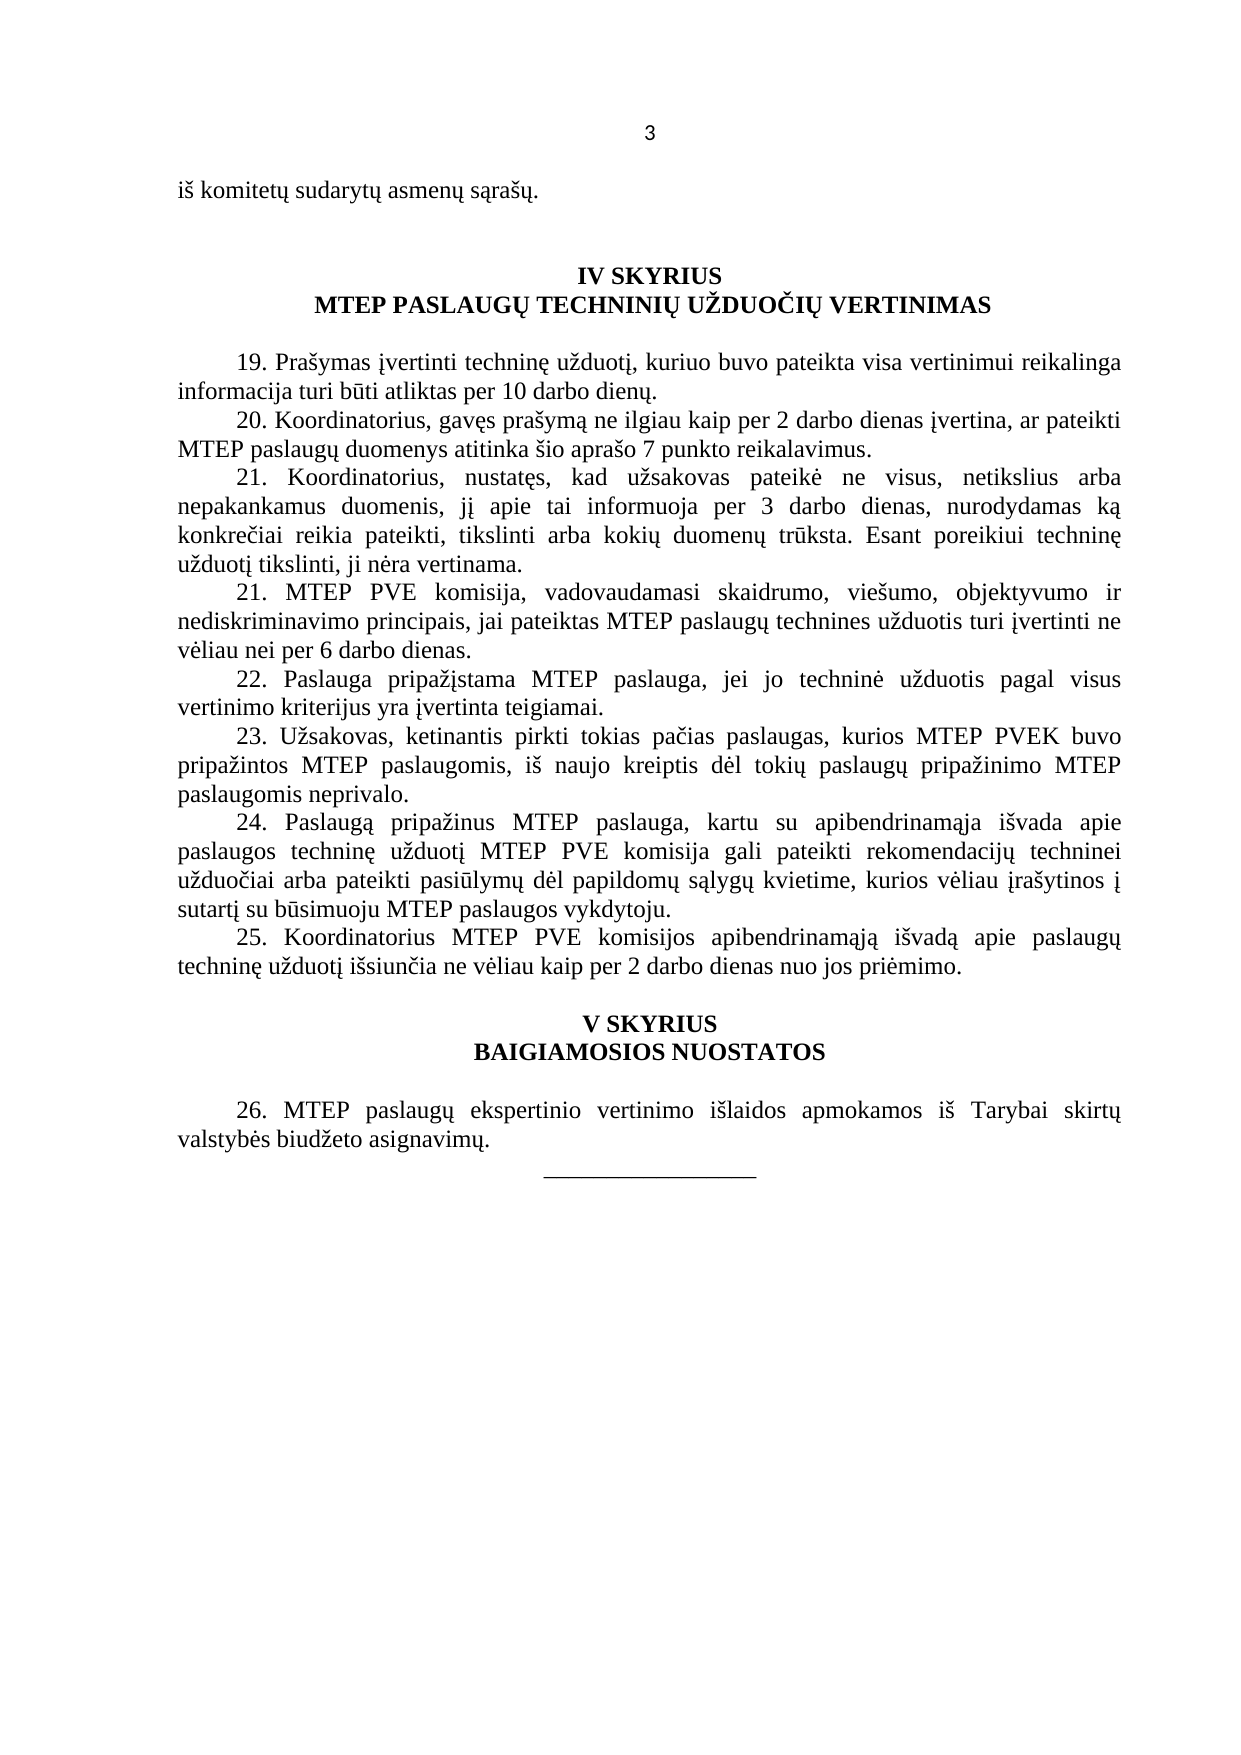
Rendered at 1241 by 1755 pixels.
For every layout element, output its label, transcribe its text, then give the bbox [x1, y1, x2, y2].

text V skyrius [177, 1009, 1122, 1037]
text 22. Paslauga pripažįstama MTEP paslauga, jei jo techninė užduotis pagal visus vertinimo kriterijus yra įvertinta teigiamai. [177, 664, 1122, 721]
text BAIGIAMOSIOS NUOSTATOS [177, 1037, 1122, 1066]
text 21. MTEP PVE komisija, vadovaudamasi skaidrumo, viešumo, objektyvumo ir nediskriminavimo principais, jai pateiktas MTEP paslaugų technines užduotis turi įvertinti ne vėliau nei per 6 darbo dienas. [177, 577, 1122, 664]
text _________________ [177, 1152, 1122, 1181]
text 26. MTEP paslaugų ekspertinio vertinimo išlaidos apmokamos iš Tarybai skirtų valstybės biudžeto asignavimų. [177, 1095, 1122, 1152]
text 24. Paslaugą pripažinus MTEP paslauga, kartu su apibendrinamąja išvada apie paslaugos techninę užduotį MTEP PVE komisija gali pateikti rekomendacijų techninei užduočiai arba pateikti pasiūlymų dėl papildomų sąlygų kvietime, kurios vėliau įrašytinos į sutartį su būsimuoju MTEP paslaugos vykdytoju. [177, 807, 1122, 922]
text iš komitetų sudarytų asmenų sąrašų. [177, 175, 1122, 204]
text MTEP PASLAUGŲ TECHNINIŲ UŽDUOČIŲ VERTINIMAS [177, 290, 1122, 319]
text 20. Koordinatorius, gavęs prašymą ne ilgiau kaip per 2 darbo dienas įvertina, ar pateikti MTEP paslaugų duomenys atitinka šio aprašo 7 punkto reikalavimus. [177, 405, 1122, 462]
text 25. Koordinatorius MTEP PVE komisijos apibendrinamąją išvadą apie paslaugų techninę užduotį išsiunčia ne vėliau kaip per 2 darbo dienas nuo jos priėmimo. [177, 922, 1122, 980]
text IV skyrius [177, 261, 1122, 290]
text 23. Užsakovas, ketinantis pirkti tokias pačias paslaugas, kurios MTEP PVEK buvo pripažintos MTEP paslaugomis, iš naujo kreiptis dėl tokių paslaugų pripažinimo MTEP paslaugomis neprivalo. [177, 721, 1122, 807]
text 21. Koordinatorius, nustatęs, kad užsakovas pateikė ne visus, netikslius arba nepakankamus duomenis, jį apie tai informuoja per 3 darbo dienas, nurodydamas ką konkrečiai reikia pateikti, tikslinti arba kokių duomenų trūksta. Esant poreikiui techninę užduotį tikslinti, ji nėra vertinama. [177, 462, 1122, 577]
text 19. Prašymas įvertinti techninę užduotį, kuriuo buvo pateikta visa vertinimui reikalinga informacija turi būti atliktas per 10 darbo dienų. [177, 347, 1122, 405]
